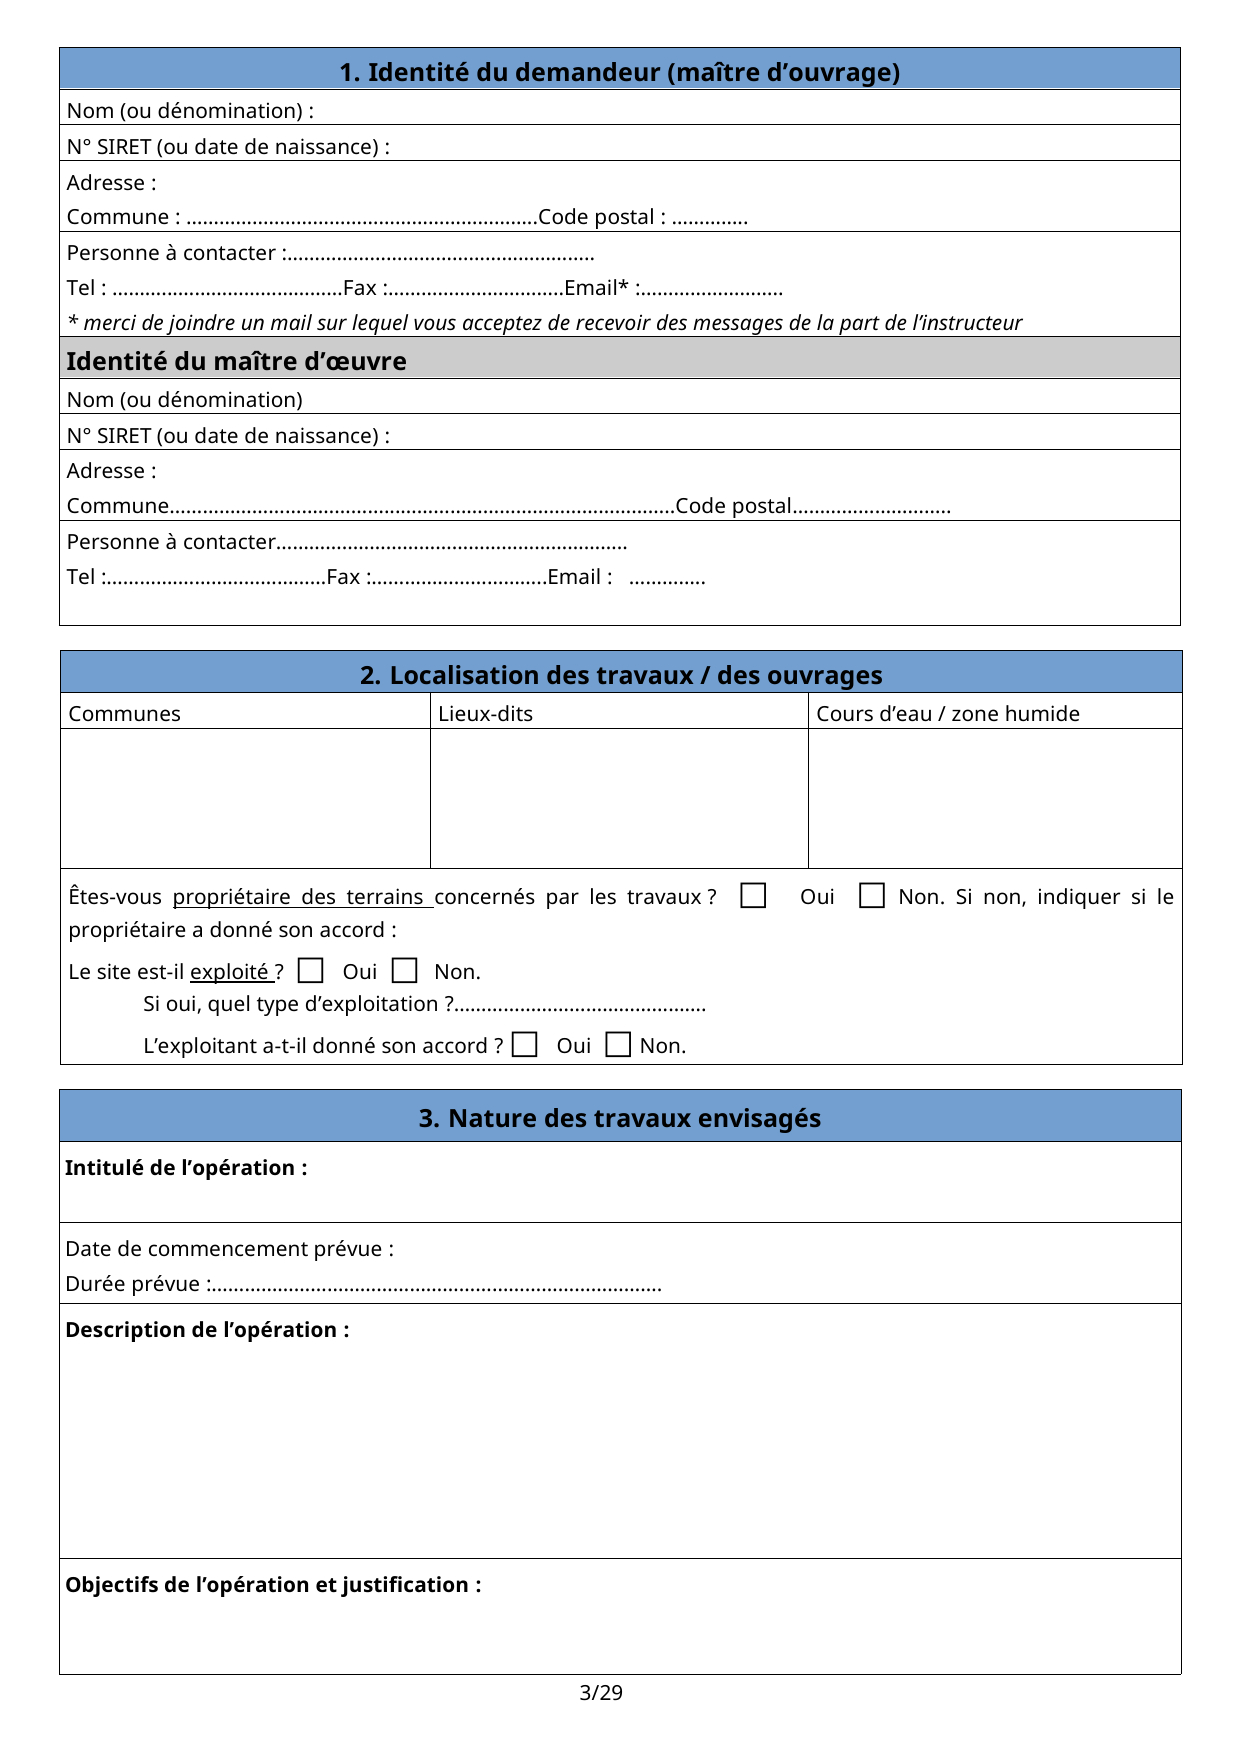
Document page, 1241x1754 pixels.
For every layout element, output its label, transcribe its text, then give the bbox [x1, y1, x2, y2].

table_cell Objectifs de l’opération et justification : [60, 1559, 1181, 1674]
table_header Localisation des travaux / des ouvrages [61, 651, 1182, 692]
table_cell [431, 729, 808, 868]
table_cell Nom (ou dénomination) : [60, 90, 1180, 124]
table_header Identité du demandeur (maître d’ouvrage) [60, 48, 1180, 88]
table_cell Personne à contacter…………..………………………………………….. Tel :………….………………………Fax :…………………………..Email : ………….. [60, 521, 1180, 625]
table_cell [809, 729, 1182, 868]
table_cell Êtes-vous propriétaire des terrains concernés par les travaux ? □ Oui □ Non. Si non, indiquer si le propriétaire a donné son accord : Le site est-il exploité ? □ Oui □ Non. Si oui, quel type d’exploitation ?………………………………………. L’exploitant a-t-il donné son accord ? □ Oui □ Non. [61, 869, 1182, 1064]
table_cell Cours d’eau / zone humide [809, 693, 1182, 727]
table_cell Personne à contacter :……………………………………………….. Tel : ………...…………………………Fax :…………………………..Email* :…………………….. * merci de joindre un mail sur lequel vous acceptez de recevoir des messages de la part de l’instructeur [60, 232, 1180, 336]
table_cell Date de commencement prévue : Durée prévue :………………………………………………………………………. [60, 1223, 1181, 1303]
table_cell Identité du maître d’œuvre [60, 337, 1180, 377]
table_cell Description de l’opération : [60, 1304, 1181, 1558]
table_cell N° SIRET (ou date de naissance) : [60, 414, 1180, 449]
table_cell N° SIRET (ou date de naissance) : [60, 125, 1180, 160]
table_cell Intitulé de l’opération : [60, 1142, 1181, 1222]
table_cell [61, 729, 430, 868]
table_cell Adresse : Commune : …………..…………………………………………..Code postal : ………….. [60, 161, 1180, 231]
table_header Nature des travaux envisagés [60, 1090, 1181, 1141]
table_cell Adresse : Commune…………………………………...…………………………………………..Code postal……………………….. [60, 450, 1180, 520]
table_cell Lieux-dits [431, 693, 808, 727]
table_cell Communes [61, 693, 430, 727]
table_cell Nom (ou dénomination) [60, 379, 1180, 413]
